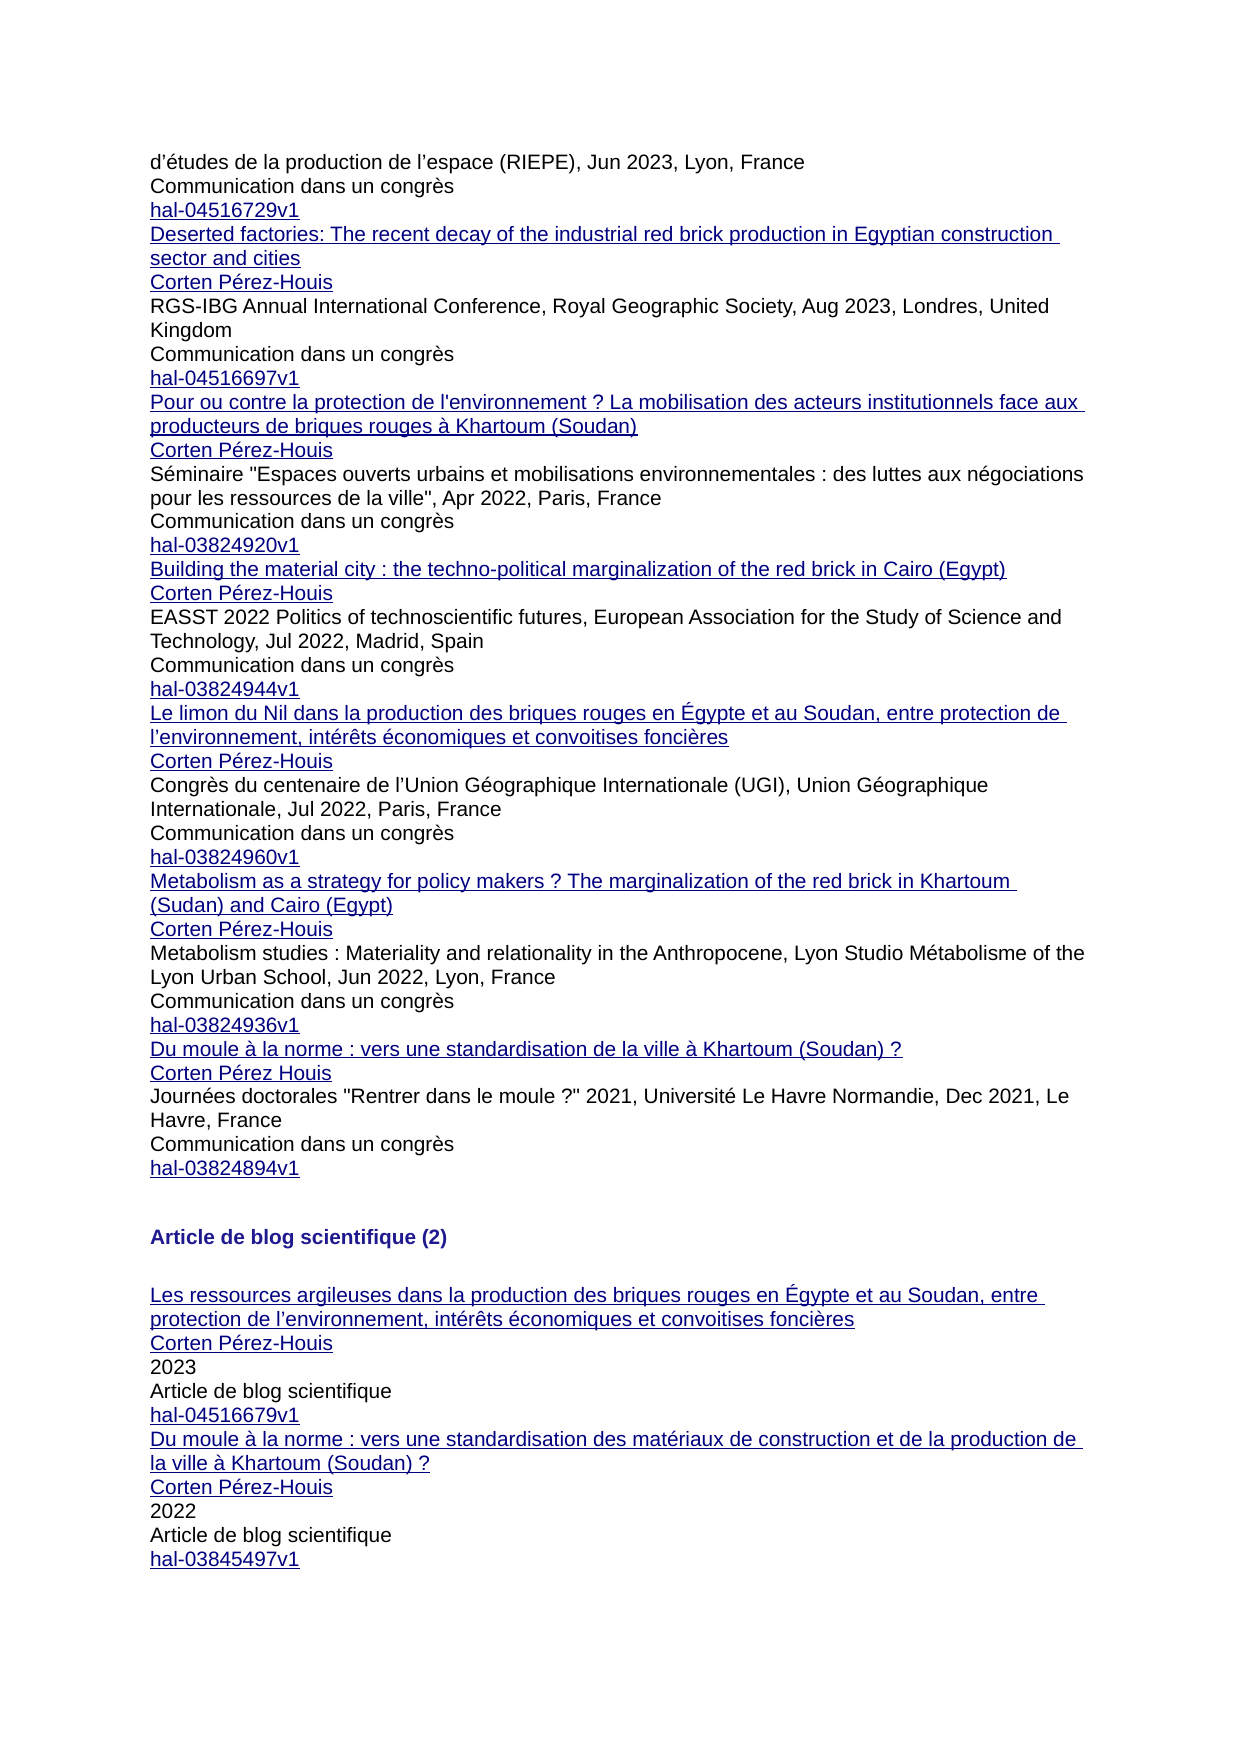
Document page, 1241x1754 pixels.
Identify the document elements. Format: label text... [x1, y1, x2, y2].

table_cell Metabolism as a strategy for policy makers ? The marginalization of the red brick in Khartoum (Sudan) and Cairo (Egypt) Corten Pérez-Houis Metabolism studies : Materiality and relationality in the Anthropocene, Lyon Studio Métabolisme of the Lyon Urban School, Jun 2022, Lyon, France Communication dans un congrès hal-03824936v1 [150, 869, 1090, 1036]
table_cell Du moule à la norme : vers une standardisation des matériaux de construction et de la production de la ville à Khartoum (Soudan) ? Corten Pérez-Houis 2022 Article de blog scientifique hal-03845497v1 [150, 1427, 1090, 1571]
table_cell Le limon du Nil dans la production des briques rouges en Égypte et au Soudan, entre protection de l’environnement, intérêts économiques et convoitises foncières Corten Pérez-Houis Congrès du centenaire de l’Union Géographique Internationale (UGI), Union Géographique Internationale, Jul 2022, Paris, France Communication dans un congrès hal-03824960v1 [150, 701, 1090, 869]
table_header Les ressources argileuses dans la production des briques rouges en Égypte et au Soudan, entre protection de l’environnement, intérêts économiques et convoitises foncières Corten Pérez-Houis 2023 Article de blog scientifique hal-04516679v1 [150, 1283, 1090, 1427]
table_cell Pour ou contre la protection de l'environnement ? La mobilisation des acteurs institutionnels face aux producteurs de briques rouges à Khartoum (Soudan) Corten Pérez-Houis Séminaire "Espaces ouverts urbains et mobilisations environnementales : des luttes aux négociations pour les ressources de la ville", Apr 2022, Paris, France Communication dans un congrès hal-03824920v1 [150, 390, 1090, 557]
subtitle Article de blog scientifique (2) [150, 1225, 1090, 1249]
table_cell Building the material city : the techno-political marginalization of the red brick in Cairo (Egypt) Corten Pérez-Houis EASST 2022 Politics of technoscientific futures, European Association for the Study of Science and Technology, Jul 2022, Madrid, Spain Communication dans un congrès hal-03824944v1 [150, 557, 1090, 701]
table_cell Deserted factories: The recent decay of the industrial red brick production in Egyptian construction sector and cities Corten Pérez-Houis RGS-IBG Annual International Conference, Royal Geographic Society, Aug 2023, Londres, United Kingdom Communication dans un congrès hal-04516697v1 [150, 222, 1090, 389]
table_cell Du moule à la norme : vers une standardisation de la ville à Khartoum (Soudan) ? Corten Pérez Houis Journées doctorales "Rentrer dans le moule ?" 2021, Université Le Havre Normandie, Dec 2021, Le Havre, France Communication dans un congrès hal-03824894v1 [150, 1036, 1090, 1180]
table_cell d’études de la production de l’espace (RIEPE), Jun 2023, Lyon, France Communication dans un congrès hal-04516729v1 [150, 150, 1090, 222]
